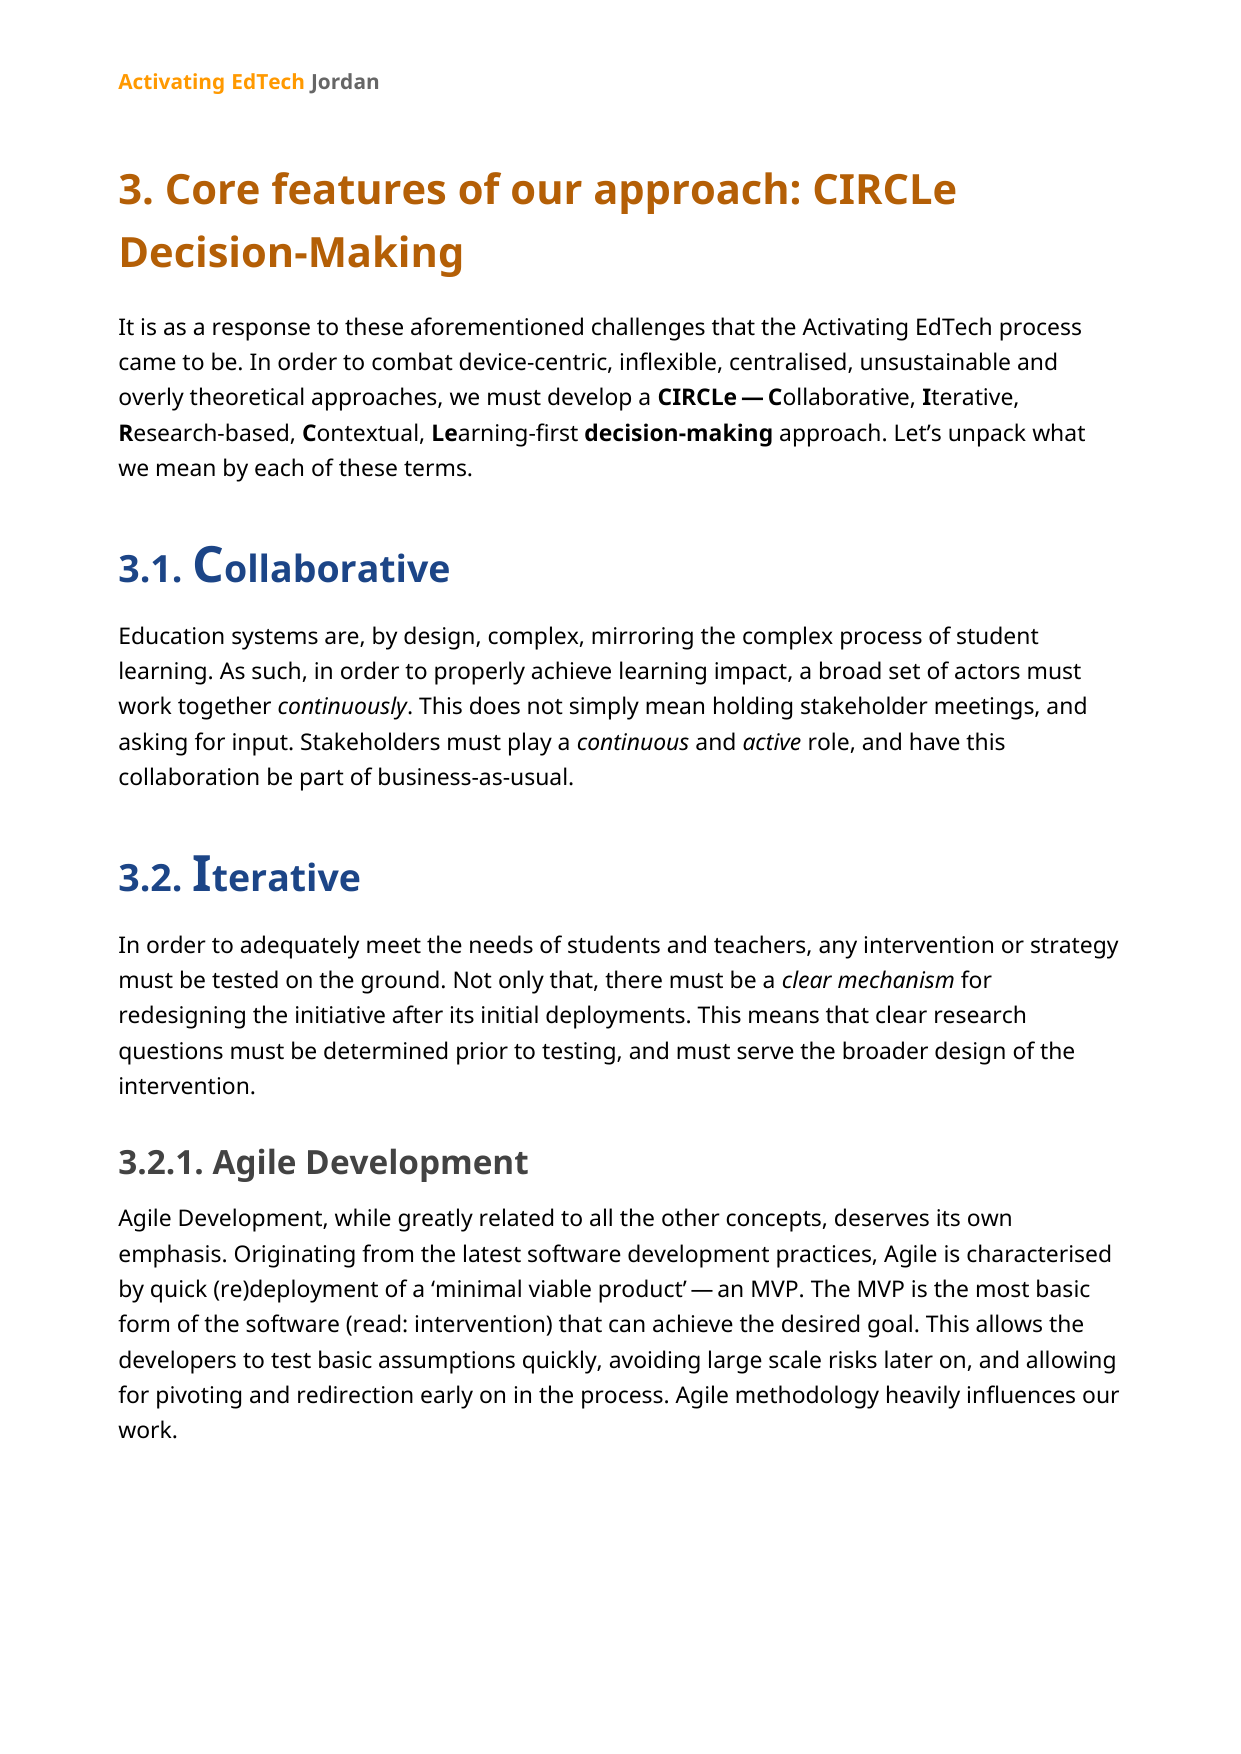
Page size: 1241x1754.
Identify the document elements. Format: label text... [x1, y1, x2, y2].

subtitle 3.2.1. Agile Development [118, 1138, 1122, 1184]
subtitle 3.2. Iterative [118, 838, 1122, 906]
text In order to adequately meet the needs of students and teachers, any intervention or strategy must be tested on the ground. Not only that, there must be a clear mechanism for redesigning the initiative after its initial deployments. This means that clear research questions must be determined prior to testing, and must serve the broader design of the intervention. [118, 929, 1122, 1101]
text Education systems are, by design, complex, mirroring the complex process of student learning. As such, in order to properly achieve learning impact, a broad set of actors must work together continuously. This does not simply mean holding stakeholder meetings, and asking for input. Stakeholders must play a continuous and active role, and have this collaboration be part of business-as-usual. [118, 619, 1122, 792]
subtitle 3. Core features of our approach: CIRCLe Decision-Making [118, 160, 1122, 279]
subtitle 3.1. Collaborative [118, 529, 1122, 597]
text Agile Development, while greatly related to all the other concepts, deserves its own emphasis. Originating from the latest software development practices, Agile is characterised by quick (re)deployment of a ‘minimal viable product’ — an MVP. The MVP is the most basic form of the software (read: intervention) that can achieve the desired goal. This allows the developers to test basic assumptions quickly, avoiding large scale risks later on, and allowing for pivoting and redirection early on in the process. Agile methodology heavily influences our work. [118, 1202, 1122, 1445]
text It is as a response to these aforementioned challenges that the Activating EdTech process came to be. In order to combat device-centric, inflexible, centralised, unsustainable and overly theoretical approaches, we must develop a CIRCLe — Collaborative, Iterative, Research-based, Contextual, Learning-first decision-making approach. Let’s unpack what we mean by each of these terms. [118, 311, 1122, 483]
